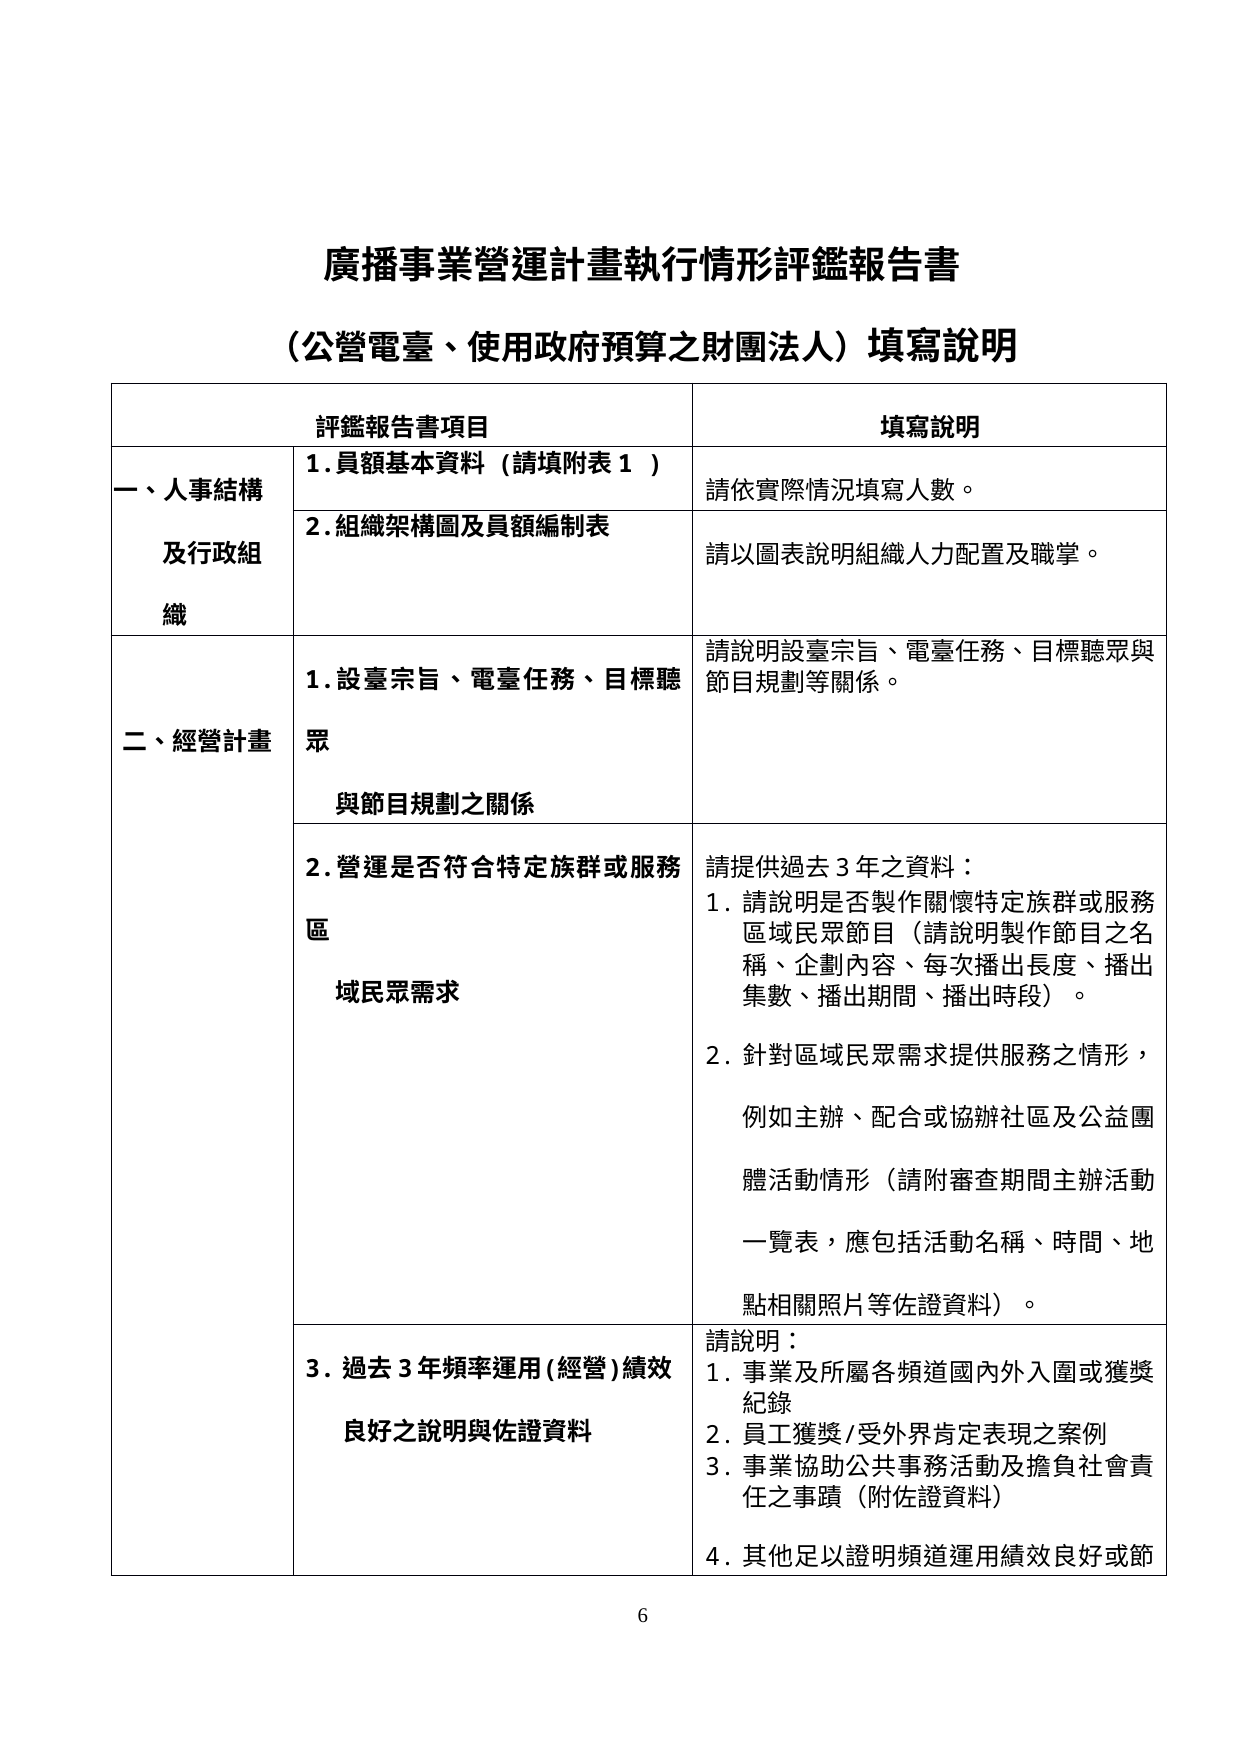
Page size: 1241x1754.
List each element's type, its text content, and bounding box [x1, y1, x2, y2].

table_cell 請說明： 事業及所屬各頻道國內外入圍或獲獎紀錄 員工獲獎/受外界肯定表現之案例 事業協助公共事務活動及擔負社會責任之事蹟（附佐證資料） 其他足以證明頻道運用績效良好或節 [693, 1325, 1166, 1575]
table_header 評鑑報告書項目 [112, 384, 692, 446]
text （公營電臺、使用政府預算之財團法人）填寫說明 [162, 301, 1122, 364]
table_cell 二、經營計畫 [112, 636, 293, 1575]
table_header 填寫說明 [693, 384, 1166, 446]
table_cell 請依實際情況填寫人數。 [693, 447, 1166, 509]
table_cell 2.組織架構圖及員額編制表 [294, 511, 692, 634]
table_cell 請提供過去3年之資料： 請說明是否製作關懷特定族群或服務區域民眾節目（請說明製作節目之名稱、企劃內容、每次播出長度、播出集數、播出期間、播出時段）。 針對區域民眾需求提供服務之情形，例如主辦、配合或協辦社區及公益團體活動情形（請附審查期間主辦活動一覽表，應包括活動名稱、時間、地點相關照片等佐證資料）。 [693, 824, 1166, 1324]
table_cell 請以圖表說明組織人力配置及職掌。 [693, 511, 1166, 634]
table_cell 過去3年頻率運用(經營)績效良好之說明與佐證資料 [294, 1325, 692, 1575]
table_cell 一、人事結構及行政組織 [112, 447, 293, 634]
table_cell 1.設臺宗旨、電臺任務、目標聽眾 與節目規劃之關係 [294, 636, 692, 823]
table_cell 2.營運是否符合特定族群或服務區 域民眾需求 [294, 824, 692, 1324]
table_cell 1.員額基本資料 (請填附表1 ) [294, 447, 692, 509]
table_cell 請說明設臺宗旨、電臺任務、目標聽眾與節目規劃等關係。 [693, 636, 1166, 823]
text 廣播事業營運計畫執行情形評鑑報告書 [162, 220, 1122, 282]
